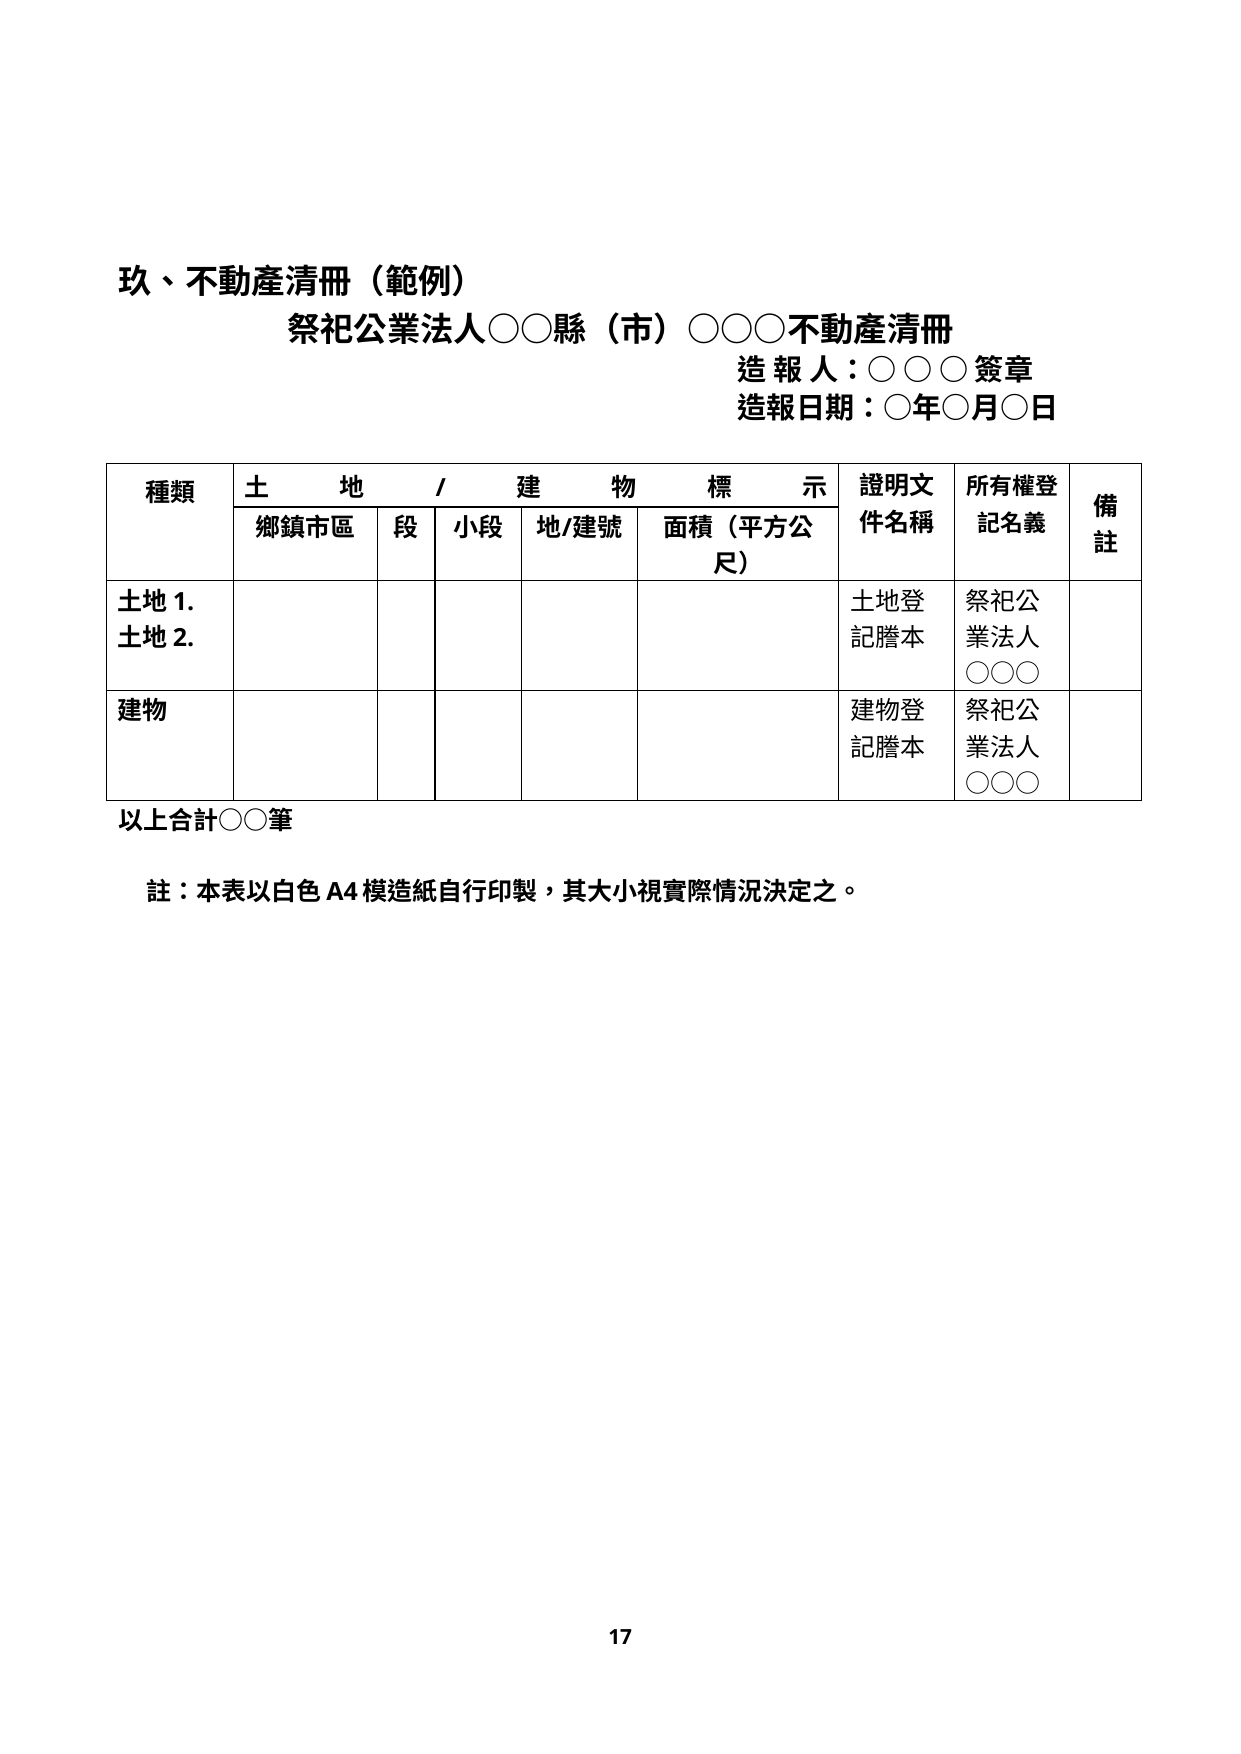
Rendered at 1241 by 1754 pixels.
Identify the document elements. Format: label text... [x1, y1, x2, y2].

table_header 土地/建物標示 [234, 464, 838, 506]
table_cell 土地登記謄本 [839, 581, 954, 690]
table_cell [522, 581, 637, 690]
table_cell [638, 581, 838, 690]
table_cell 鄉鎮市區 [234, 508, 377, 580]
table_cell [522, 691, 637, 799]
text 玖、不動產清冊（範例） [118, 254, 1122, 303]
table_cell [436, 581, 521, 690]
table_cell 建物 [107, 691, 233, 799]
table_cell [436, 691, 521, 799]
table_cell 建物登記謄本 [839, 691, 954, 799]
table_cell [1070, 581, 1141, 690]
table_header 備註 [1070, 464, 1141, 580]
table_cell 面積（平方公尺） [638, 508, 838, 580]
table_cell 土地1. 土地2. [107, 581, 233, 690]
table_cell [378, 581, 434, 690]
text 註：本表以白色A4模造紙自行印製，其大小視實際情況決定之。 [118, 871, 1122, 907]
table_cell 祭祀公業法人○○○ [955, 581, 1069, 690]
table_cell [234, 581, 377, 690]
table_cell 段 [378, 508, 434, 580]
table_header 所有權登記名義 [955, 464, 1069, 580]
table_header 種類 [107, 464, 233, 580]
text 以上合計○○筆 [118, 801, 1122, 837]
text 造 報 人：○ ○ ○ 簽章 造報日期：○年○月○日 [737, 351, 1122, 426]
text 祭祀公業法人○○縣（市）○○○不動產清冊 [118, 303, 1122, 351]
table_cell [1070, 691, 1141, 799]
table_header 證明文件名稱 [839, 464, 954, 580]
table_cell [378, 691, 434, 799]
table_cell [234, 691, 377, 799]
table_cell [638, 691, 838, 799]
table_cell 地/建號 [522, 508, 637, 580]
table_cell 小段 [436, 508, 521, 580]
table_cell 祭祀公業法人○○○ [955, 691, 1069, 799]
